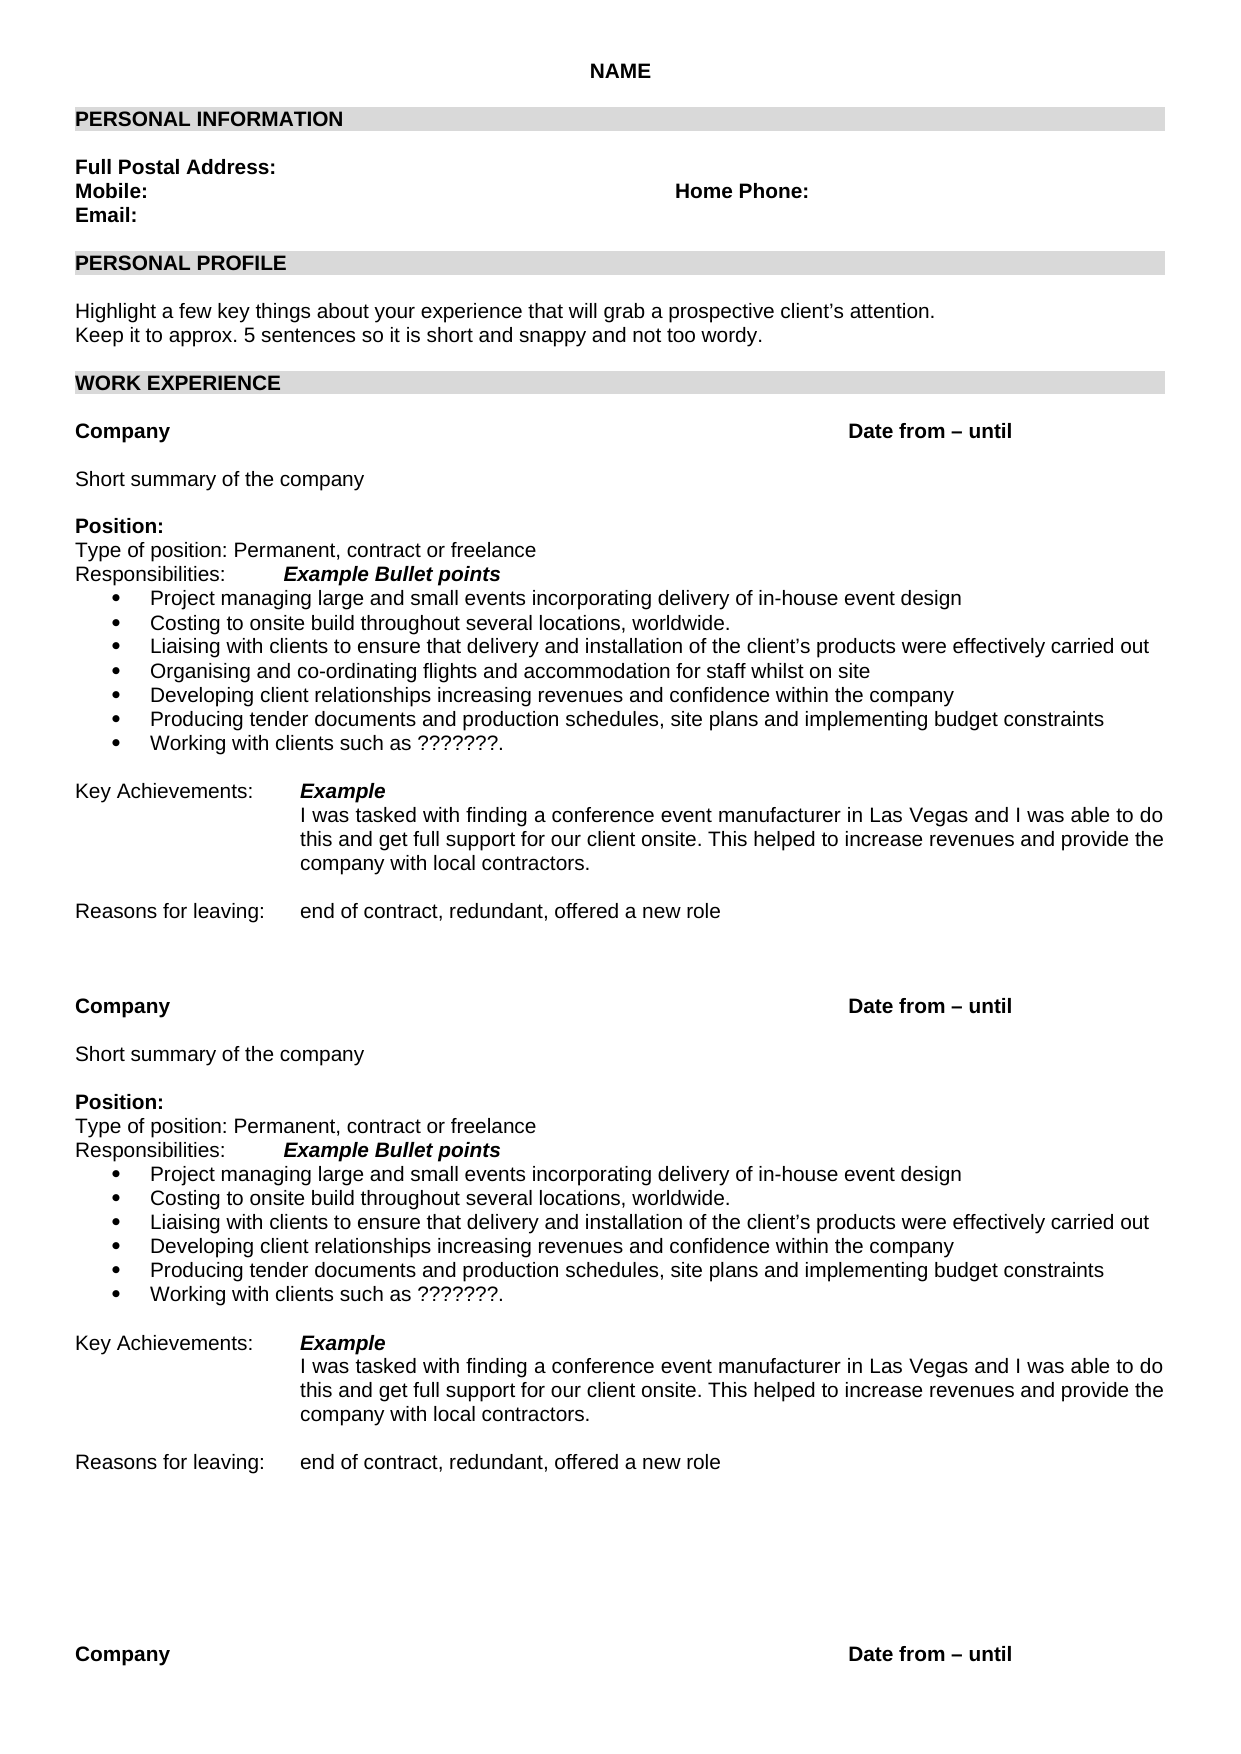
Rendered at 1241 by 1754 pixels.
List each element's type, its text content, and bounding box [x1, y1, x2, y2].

list Developing client relationships increasing revenues and confidence within the company [112, 1234, 1165, 1258]
text I was tasked with finding a conference event manufacturer in Las Vegas and I was able to do this and get full support for our client onsite. This helped to increase revenues and provide the company with local contractors. [300, 803, 1165, 874]
list Producing tender documents and production schedules, site plans and implementing budget constraints [112, 707, 1165, 731]
text Company Date from – until [75, 994, 1165, 1018]
list Working with clients such as ???????. [112, 731, 1165, 755]
text Company Date from – until [75, 418, 1165, 442]
text Short summary of the company [75, 466, 1165, 490]
text Responsibilities: Example Bullet points [75, 562, 1165, 586]
text Highlight a few key things about your experience that will grab a prospective client’s attention. [75, 299, 1165, 323]
text Mobile: Home Phone: [75, 179, 1165, 203]
text Company Date from – until [75, 1642, 1165, 1666]
text Type of position: Permanent, contract or freelance [75, 538, 1165, 562]
text Position: [75, 514, 1165, 538]
list Project managing large and small events incorporating delivery of in-house event design [112, 586, 1165, 610]
text Keep it to approx. 5 sentences so it is short and snappy and not too wordy. [75, 323, 1165, 347]
text PERSONAL INFORMATION [75, 107, 1165, 131]
text WORK EXPERIENCE [75, 371, 1165, 394]
text Reasons for leaving: end of contract, redundant, offered a new role [75, 898, 1165, 922]
list Developing client relationships increasing revenues and confidence within the company [112, 682, 1165, 707]
list Working with clients such as ???????. [112, 1282, 1165, 1306]
list Liaising with clients to ensure that delivery and installation of the client’s products were effectively carried out [112, 1210, 1165, 1234]
text PERSONAL PROFILE [75, 251, 1165, 275]
list Liaising with clients to ensure that delivery and installation of the client’s products were effectively carried out [112, 634, 1165, 658]
text Email: [75, 203, 1165, 227]
text Key Achievements: Example [75, 1330, 1165, 1354]
text NAME [75, 59, 1165, 83]
text Key Achievements: Example [75, 779, 1165, 803]
list Producing tender documents and production schedules, site plans and implementing budget constraints [112, 1258, 1165, 1282]
list Project managing large and small events incorporating delivery of in-house event design [112, 1162, 1165, 1186]
text Responsibilities: Example Bullet points [75, 1138, 1165, 1162]
text Short summary of the company [75, 1042, 1165, 1066]
list Costing to onsite build throughout several locations, worldwide. [112, 610, 1165, 634]
list Organising and co-ordinating flights and accommodation for staff whilst on site [112, 658, 1165, 682]
text Reasons for leaving: end of contract, redundant, offered a new role [75, 1450, 1165, 1474]
text Type of position: Permanent, contract or freelance [75, 1114, 1165, 1138]
text Full Postal Address: [75, 155, 1165, 179]
text Position: [75, 1090, 1165, 1114]
text I was tasked with finding a conference event manufacturer in Las Vegas and I was able to do this and get full support for our client onsite. This helped to increase revenues and provide the company with local contractors. [300, 1354, 1165, 1426]
list Costing to onsite build throughout several locations, worldwide. [112, 1186, 1165, 1210]
